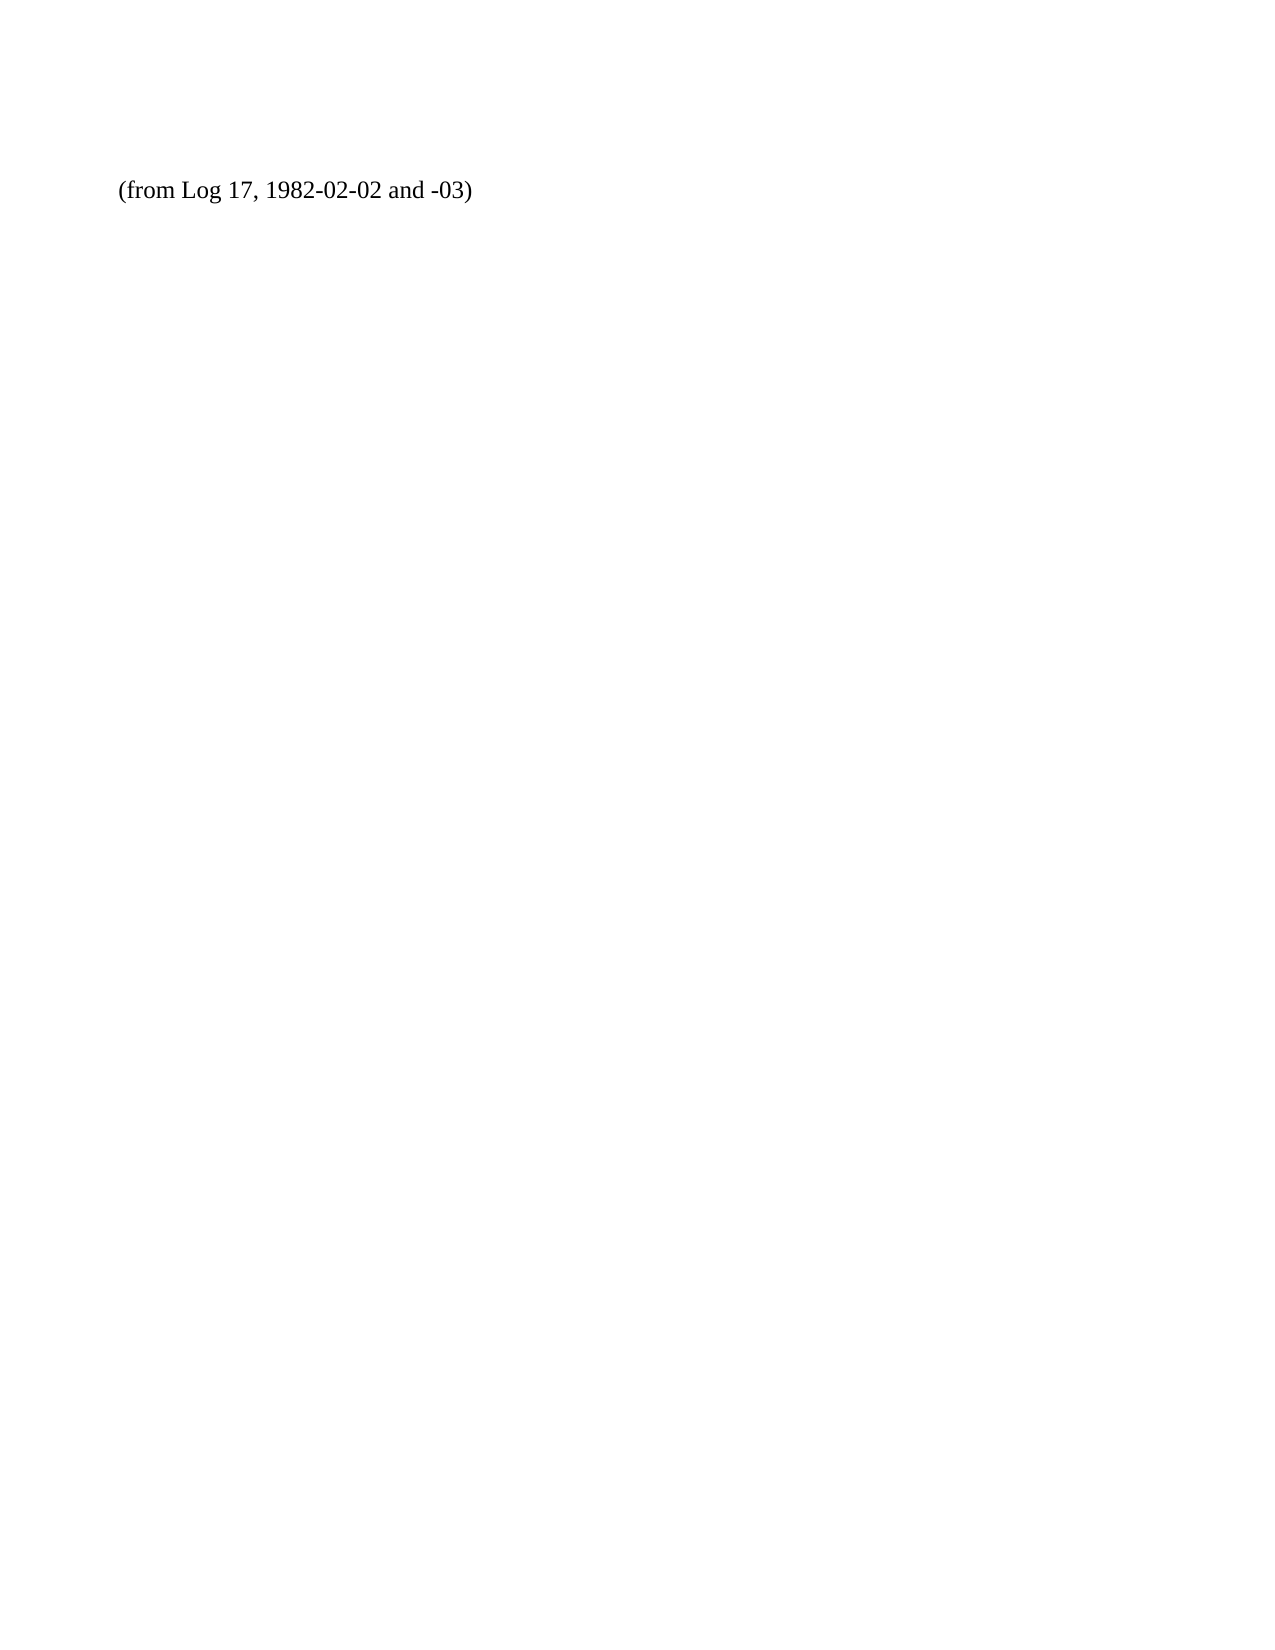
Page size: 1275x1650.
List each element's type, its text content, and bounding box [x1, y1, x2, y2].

text (from Log 17, 1982-02-02 and -03) [118, 176, 1157, 204]
